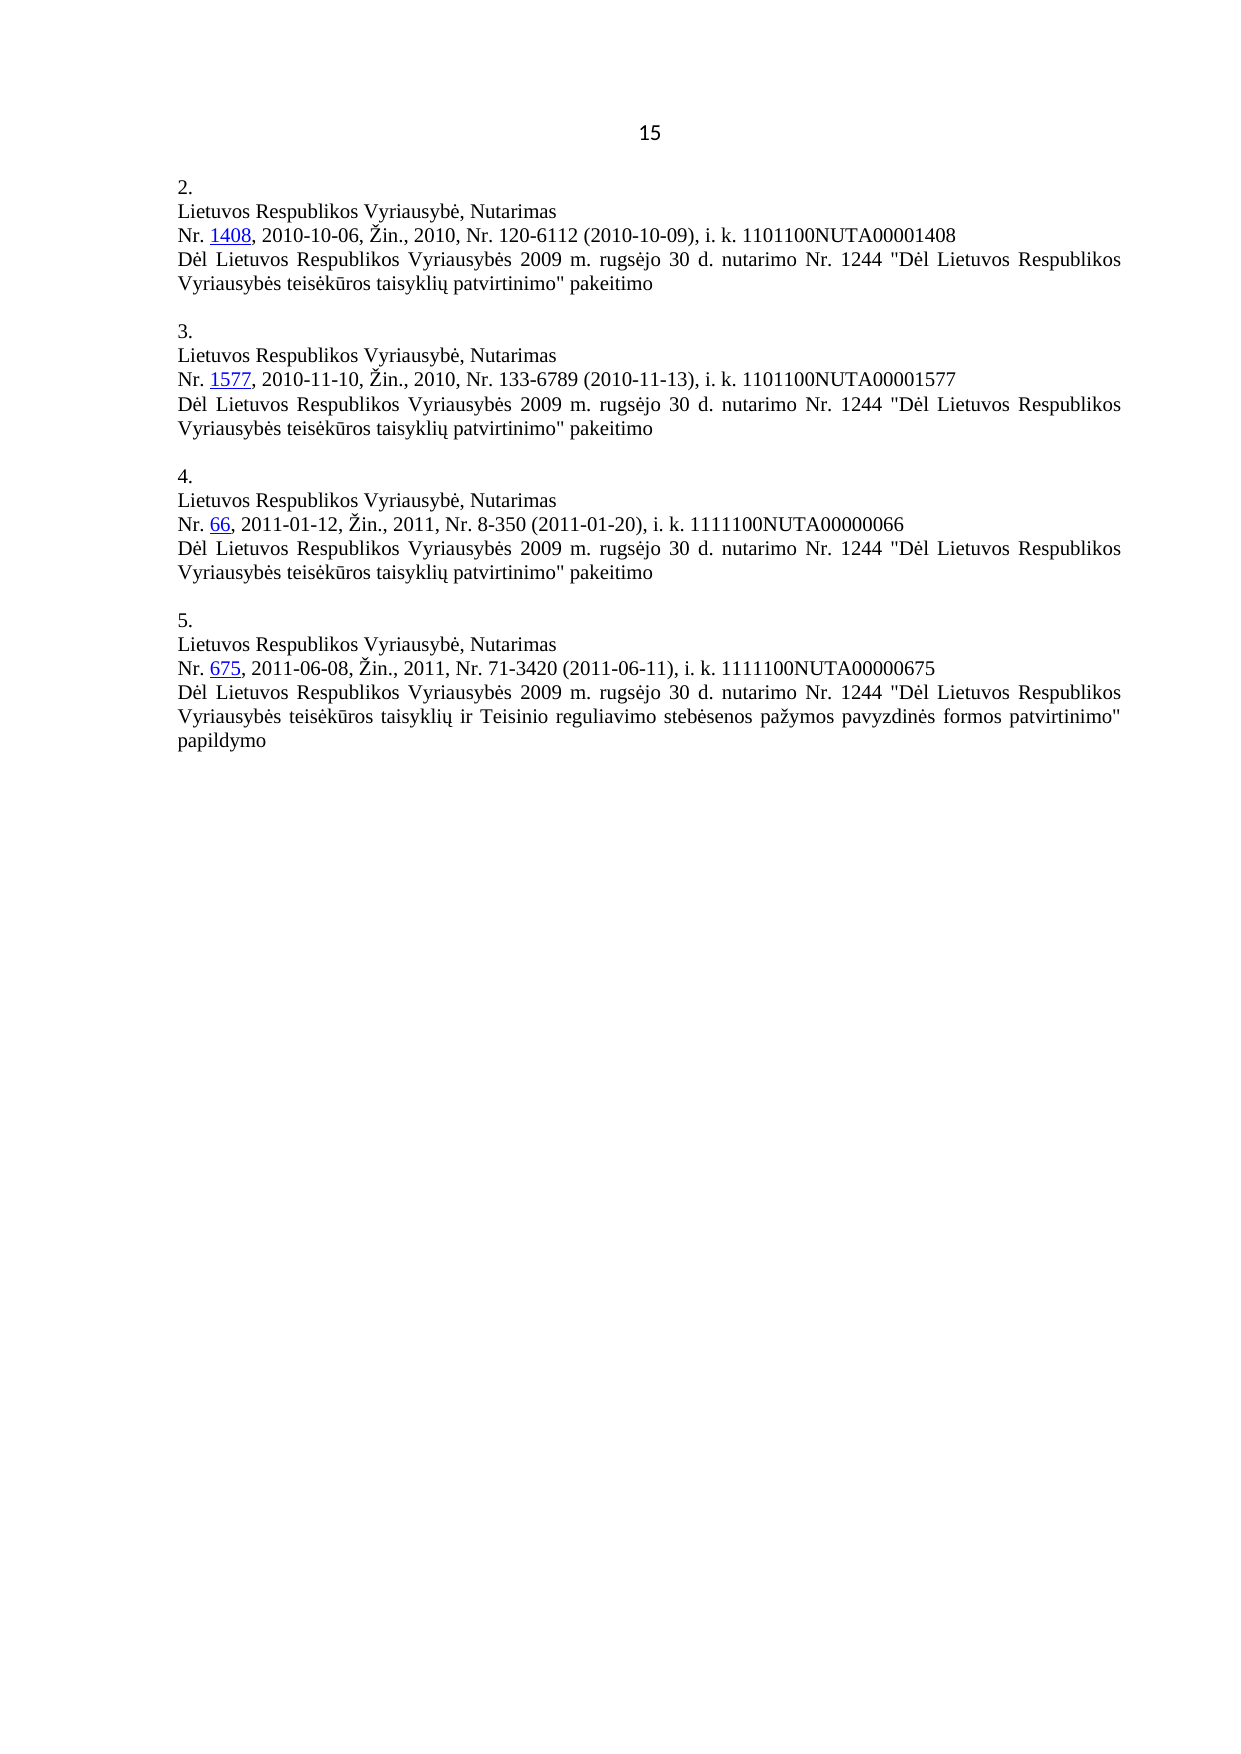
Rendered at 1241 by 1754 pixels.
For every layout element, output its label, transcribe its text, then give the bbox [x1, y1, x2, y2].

text Lietuvos Respublikos Vyriausybė, Nutarimas [177, 343, 1122, 367]
text 4. [177, 464, 1122, 488]
text 5. [177, 608, 1122, 632]
text Dėl Lietuvos Respublikos Vyriausybės 2009 m. rugsėjo 30 d. nutarimo Nr. 1244 "Dėl Lietuvos Respublikos Vyriausybės teisėkūros taisyklių patvirtinimo" pakeitimo [177, 391, 1122, 439]
text Dėl Lietuvos Respublikos Vyriausybės 2009 m. rugsėjo 30 d. nutarimo Nr. 1244 "Dėl Lietuvos Respublikos Vyriausybės teisėkūros taisyklių ir Teisinio reguliavimo stebėsenos pažymos pavyzdinės formos patvirtinimo" papildymo [177, 680, 1122, 752]
text Nr. 66, 2011-01-12, Žin., 2011, Nr. 8-350 (2011-01-20), i. k. 1111100NUTA00000066 [177, 512, 1122, 536]
text 3. [177, 319, 1122, 343]
text Lietuvos Respublikos Vyriausybė, Nutarimas [177, 199, 1122, 223]
text Nr. 1408, 2010-10-06, Žin., 2010, Nr. 120-6112 (2010-10-09), i. k. 1101100NUTA00001408 [177, 223, 1122, 247]
text Dėl Lietuvos Respublikos Vyriausybės 2009 m. rugsėjo 30 d. nutarimo Nr. 1244 "Dėl Lietuvos Respublikos Vyriausybės teisėkūros taisyklių patvirtinimo" pakeitimo [177, 247, 1122, 295]
text 2. [177, 175, 1122, 199]
text Dėl Lietuvos Respublikos Vyriausybės 2009 m. rugsėjo 30 d. nutarimo Nr. 1244 "Dėl Lietuvos Respublikos Vyriausybės teisėkūros taisyklių patvirtinimo" pakeitimo [177, 536, 1122, 584]
text Lietuvos Respublikos Vyriausybė, Nutarimas [177, 632, 1122, 656]
text Lietuvos Respublikos Vyriausybė, Nutarimas [177, 488, 1122, 512]
text Nr. 675, 2011-06-08, Žin., 2011, Nr. 71-3420 (2011-06-11), i. k. 1111100NUTA00000675 [177, 656, 1122, 680]
text Nr. 1577, 2010-11-10, Žin., 2010, Nr. 133-6789 (2010-11-13), i. k. 1101100NUTA00001577 [177, 367, 1122, 391]
